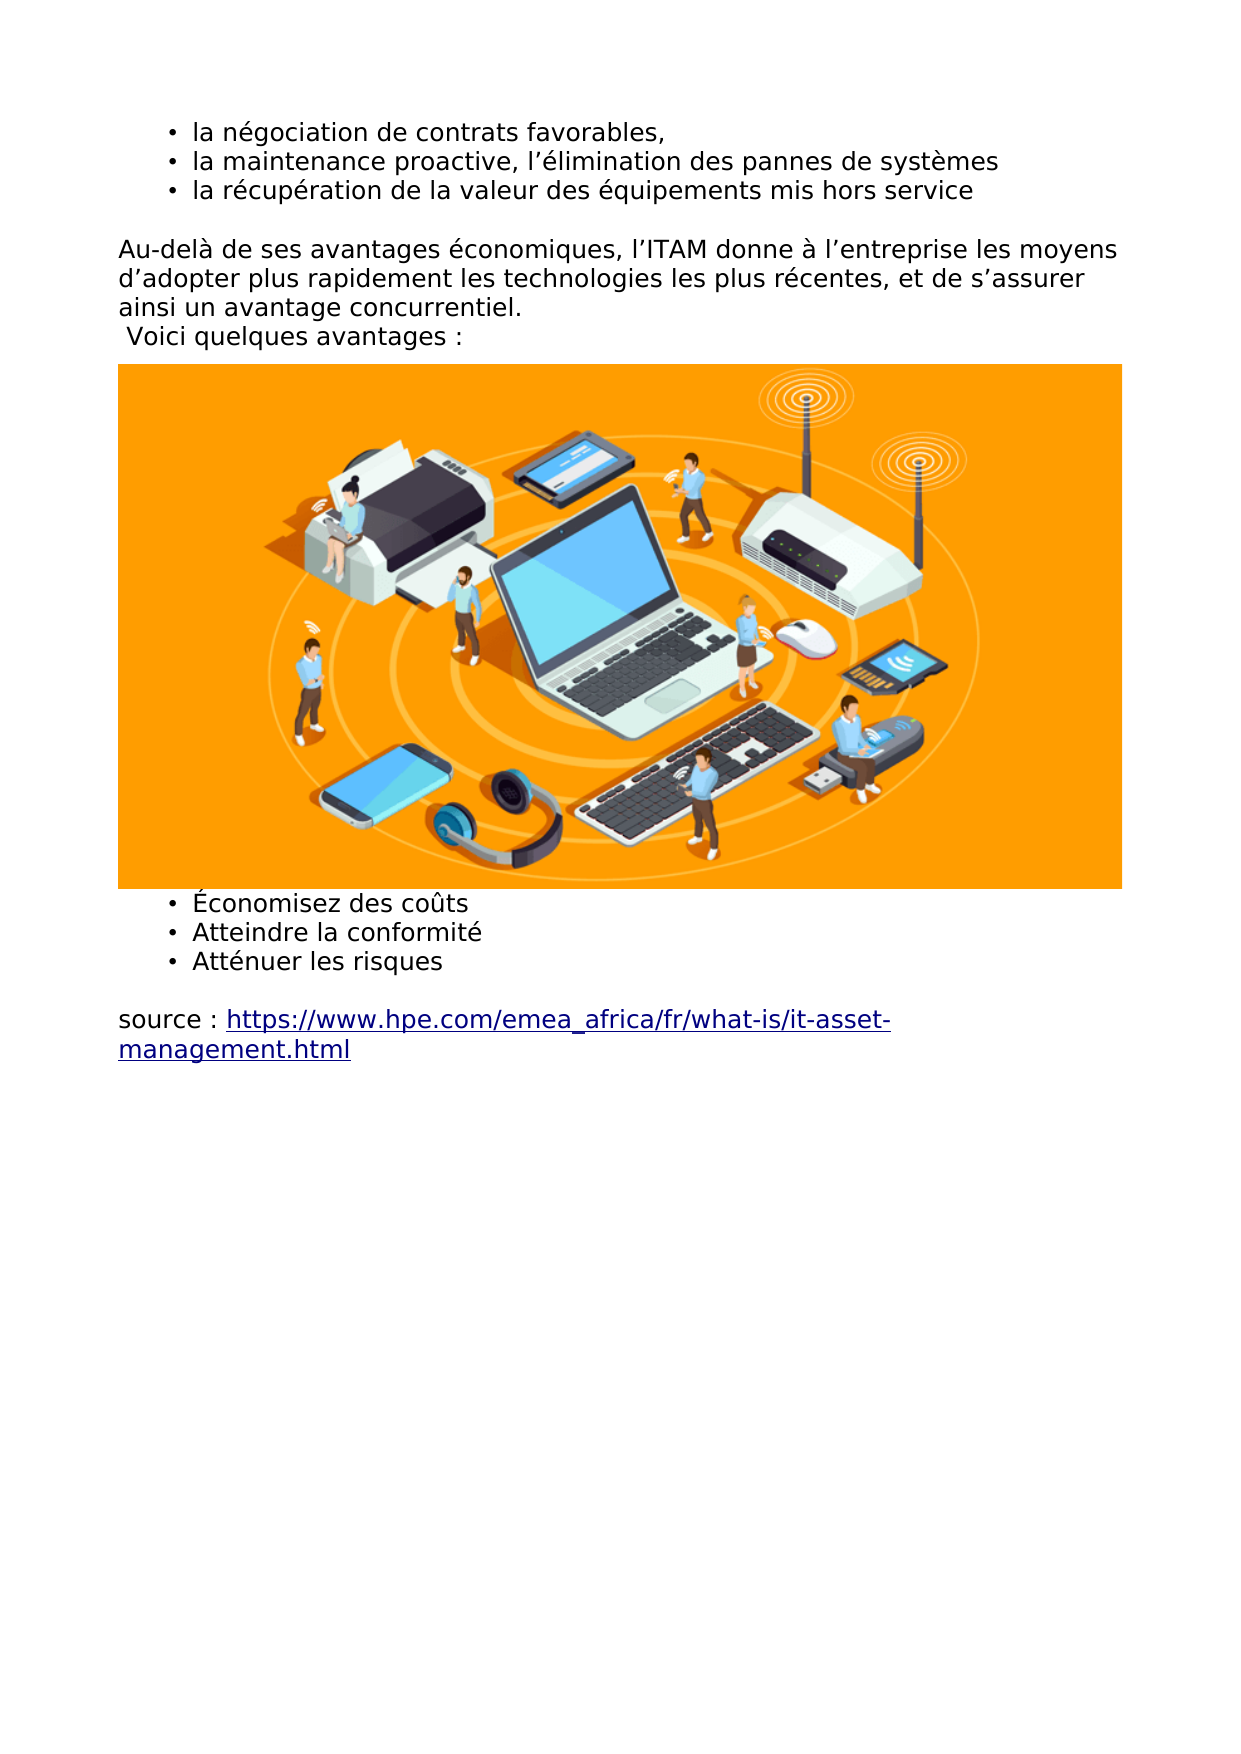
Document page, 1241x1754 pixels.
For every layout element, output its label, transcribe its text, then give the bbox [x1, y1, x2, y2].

text source : https://www.hpe.com/emea_africa/fr/what-is/it-asset-management.html [118, 1006, 1122, 1064]
list Atténuer les risques [177, 947, 1122, 976]
list la maintenance proactive, l’élimination des pannes de systèmes [177, 147, 1122, 176]
text Au-delà de ses avantages économiques, l’ITAM donne à l’entreprise les moyens d’adopter plus rapidement les technologies les plus récentes, et de s’assurer ainsi un avantage concurrentiel. Voici quelques avantages : [118, 235, 1122, 352]
list la négociation de contrats favorables, [177, 118, 1122, 147]
list la récupération de la valeur des équipements mis hors service [177, 176, 1122, 206]
list Atteindre la conformité [177, 918, 1122, 947]
picture [118, 364, 1123, 889]
list Économisez des coûts [177, 889, 1122, 918]
